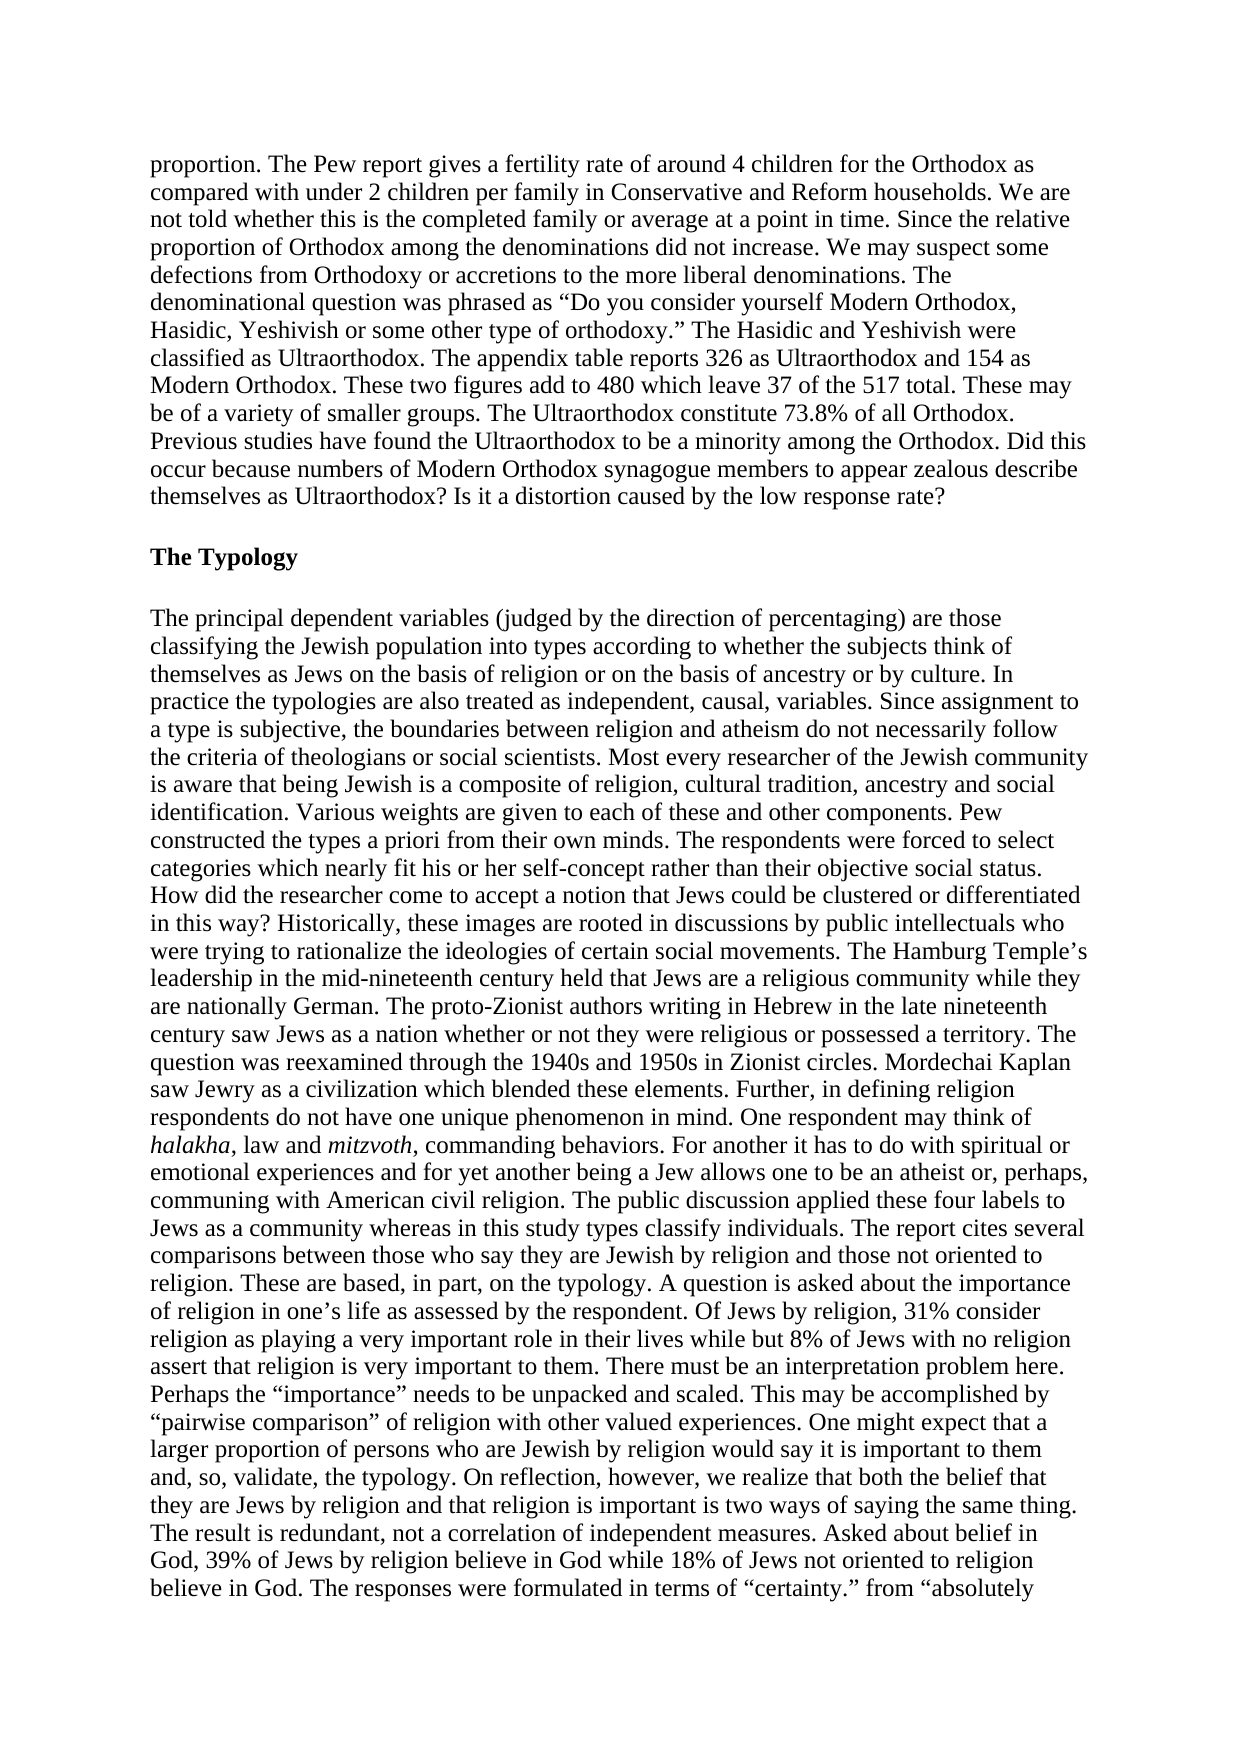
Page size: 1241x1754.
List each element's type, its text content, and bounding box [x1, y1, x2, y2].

subtitle The Typology [150, 543, 1090, 571]
text proportion. The Pew report gives a fertility rate of around 4 children for the Orthodox as compared with under 2 children per family in Conservative and Reform households. We are not told whether this is the completed family or average at a point in time. Since the relative proportion of Orthodox among the denominations did not increase. We may suspect some defections from Orthodoxy or accretions to the more liberal denominations. The denominational question was phrased as “Do you consider yourself Modern Orthodox, Hasidic, Yeshivish or some other type of orthodoxy.” The Hasidic and Yeshivish were classified as Ultraorthodox. The appendix table reports 326 as Ultraorthodox and 154 as Modern Orthodox. These two figures add to 480 which leave 37 of the 517 total. These may be of a variety of smaller groups. The Ultraorthodox constitute 73.8% of all Orthodox. Previous studies have found the Ultraorthodox to be a minority among the Orthodox. Did this occur because numbers of Modern Orthodox synagogue members to appear zealous describe themselves as Ultraorthodox? Is it a distortion caused by the low response rate? [150, 150, 1090, 510]
text The principal dependent variables (judged by the direction of percentaging) are those classifying the Jewish population into types according to whether the subjects think of themselves as Jews on the basis of religion or on the basis of ancestry or by culture. In practice the typologies are also treated as independent, causal, variables. Since assignment to a type is subjective, the boundaries between religion and atheism do not necessarily follow the criteria of theologians or social scientists. Most every researcher of the Jewish community is aware that being Jewish is a composite of religion, cultural tradition, ancestry and social identification. Various weights are given to each of these and other components. Pew constructed the types a priori from their own minds. The respondents were forced to select categories which nearly fit his or her self-concept rather than their objective social status. How did the researcher come to accept a notion that Jews could be clustered or differentiated in this way? Historically, these images are rooted in discussions by public intellectuals who were trying to rationalize the ideologies of certain social movements. The Hamburg Temple’s leadership in the mid-nineteenth century held that Jews are a religious community while they are nationally German. The proto-Zionist authors writing in Hebrew in the late nineteenth century saw Jews as a nation whether or not they were religious or possessed a territory. The question was reexamined through the 1940s and 1950s in Zionist circles. Mordechai Kaplan saw Jewry as a civilization which blended these elements. Further, in defining religion respondents do not have one unique phenomenon in mind. One respondent may think of halakha, law and mitzvoth, commanding behaviors. For another it has to do with spiritual or emotional experiences and for yet another being a Jew allows one to be an atheist or, perhaps, communing with American civil religion. The public discussion applied these four labels to Jews as a community whereas in this study types classify individuals. The report cites several comparisons between those who say they are Jewish by religion and those not oriented to religion. These are based, in part, on the typology. A question is asked about the importance of religion in one’s life as assessed by the respondent. Of Jews by religion, 31% consider religion as playing a very important role in their lives while but 8% of Jews with no religion assert that religion is very important to them. There must be an interpretation problem here. Perhaps the “importance” needs to be unpacked and scaled. This may be accomplished by “pairwise comparison” of religion with other valued experiences. One might expect that a larger proportion of persons who are Jewish by religion would say it is important to them and, so, validate, the typology. On reflection, however, we realize that both the belief that they are Jews by religion and that religion is important is two ways of saying the same thing. The result is redundant, not a correlation of independent measures. Asked about belief in God, 39% of Jews by religion believe in God while 18% of Jews not oriented to religion believe in God. The responses were formulated in terms of “certainty.” from “absolutely [150, 604, 1090, 1602]
